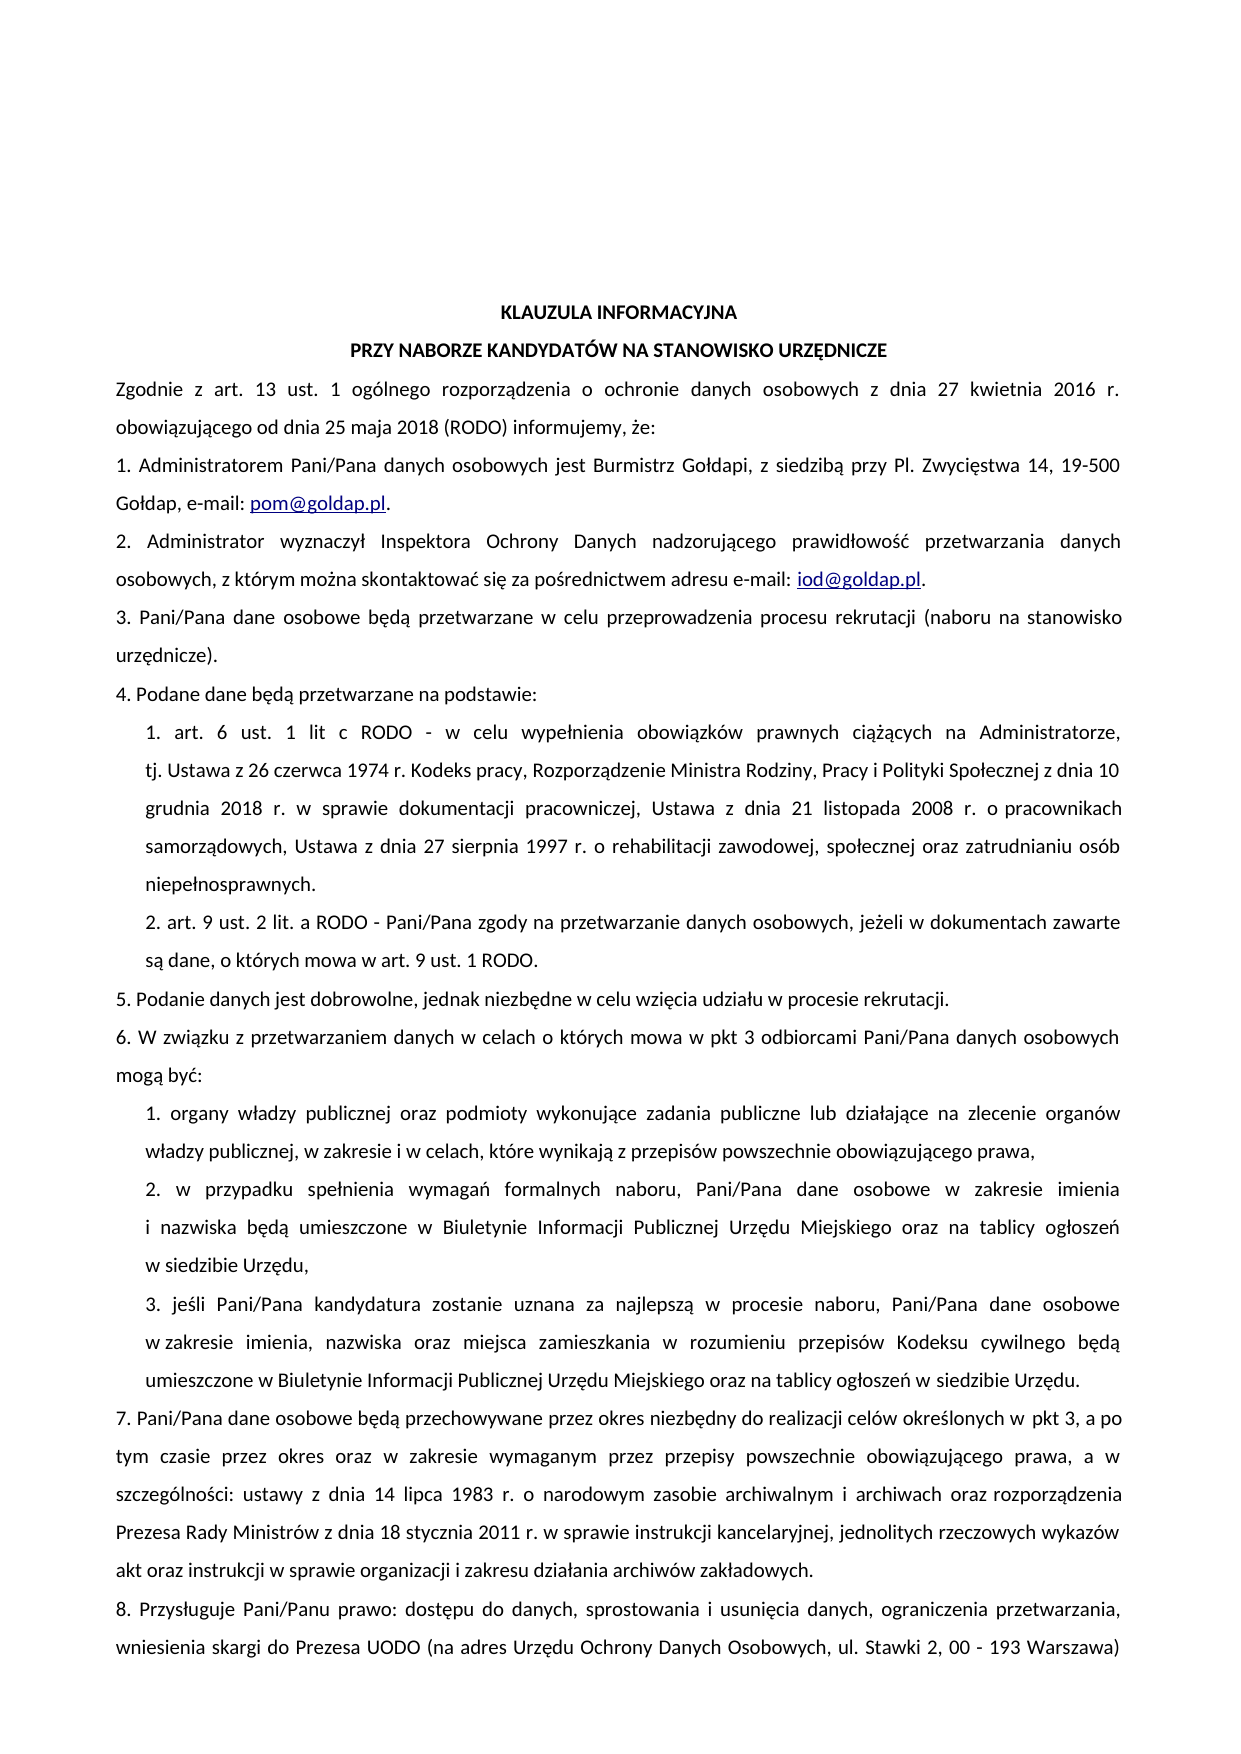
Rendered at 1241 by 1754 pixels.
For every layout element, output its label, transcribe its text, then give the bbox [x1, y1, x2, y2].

table_header [116, 72, 1122, 299]
table_cell KLAUZULA INFORMACYJNA PRZY NABORZE KANDYDATÓW NA STANOWISKO URZĘDNICZE Zgodnie z art. 13 ust. 1 ogólnego rozporządzenia o ochronie danych osobowych z dnia 27 kwietnia 2016 r. obowiązującego od dnia 25 maja 2018 (RODO) informujemy, że: 1. Administratorem Pani/Pana danych osobowych jest Burmistrz Gołdapi, z siedzibą przy Pl. Zwycięstwa 14, 19-500 Gołdap, e-mail: pom@goldap.pl. 2. Administrator wyznaczył Inspektora Ochrony Danych nadzorującego prawidłowość przetwarzania danych osobowych, z którym można skontaktować się za pośrednictwem adresu e-mail: iod@goldap.pl. 3. Pani/Pana dane osobowe będą przetwarzane w celu przeprowadzenia procesu rekrutacji (naboru na stanowisko urzędnicze). 4. Podane dane będą przetwarzane na podstawie: 1. art. 6 ust. 1 lit c RODO - w celu wypełnienia obowiązków prawnych ciążących na Administratorze, tj. Ustawa z 26 czerwca 1974 r. Kodeks pracy, Rozporządzenie Ministra Rodziny, Pracy i Polityki Społecznej z dnia 10 grudnia 2018 r. w sprawie dokumentacji pracowniczej, Ustawa z dnia 21 listopada 2008 r. o pracownikach samorządowych, Ustawa z dnia 27 sierpnia 1997 r. o rehabilitacji zawodowej, społecznej oraz zatrudnianiu osób niepełnosprawnych. 2. art. 9 ust. 2 lit. a RODO - Pani/Pana zgody na przetwarzanie danych osobowych, jeżeli w dokumentach zawarte są dane, o których mowa w art. 9 ust. 1 RODO. 5. Podanie danych jest dobrowolne, jednak niezbędne w celu wzięcia udziału w procesie rekrutacji. 6. W związku z przetwarzaniem danych w celach o których mowa w pkt 3 odbiorcami Pani/Pana danych osobowych mogą być: 1. organy władzy publicznej oraz podmioty wykonujące zadania publiczne lub działające na zlecenie organów władzy publicznej, w zakresie i w celach, które wynikają z przepisów powszechnie obowiązującego prawa, 2. w przypadku spełnienia wymagań formalnych naboru, Pani/Pana dane osobowe w zakresie imienia i nazwiska będą umieszczone w Biuletynie Informacji Publicznej Urzędu Miejskiego oraz na tablicy ogłoszeń w siedzibie Urzędu, 3. jeśli Pani/Pana kandydatura zostanie uznana za najlepszą w procesie naboru, Pani/Pana dane osobowe w zakresie imienia, nazwiska oraz miejsca zamieszkania w rozumieniu przepisów Kodeksu cywilnego będą umieszczone w Biuletynie Informacji Publicznej Urzędu Miejskiego oraz na tablicy ogłoszeń w siedzibie Urzędu. 7. Pani/Pana dane osobowe będą przechowywane przez okres niezbędny do realizacji celów określonych w pkt 3, a po tym czasie przez okres oraz w zakresie wymaganym przez przepisy powszechnie obowiązującego prawa, a w szczególności: ustawy z dnia 14 lipca 1983 r. o narodowym zasobie archiwalnym i archiwach oraz rozporządzenia Prezesa Rady Ministrów z dnia 18 stycznia 2011 r. w sprawie instrukcji kancelaryjnej, jednolitych rzeczowych wykazów akt oraz instrukcji w sprawie organizacji i zakresu działania archiwów zakładowych. 8. Przysługuje Pani/Panu prawo: dostępu do danych, sprostowania i usunięcia danych, ograniczenia przetwarzania, wniesienia skargi do Prezesa UODO (na adres Urzędu Ochrony Danych Osobowych, ul. Stawki 2, 00 - 193 Warszawa) [116, 300, 1122, 1659]
